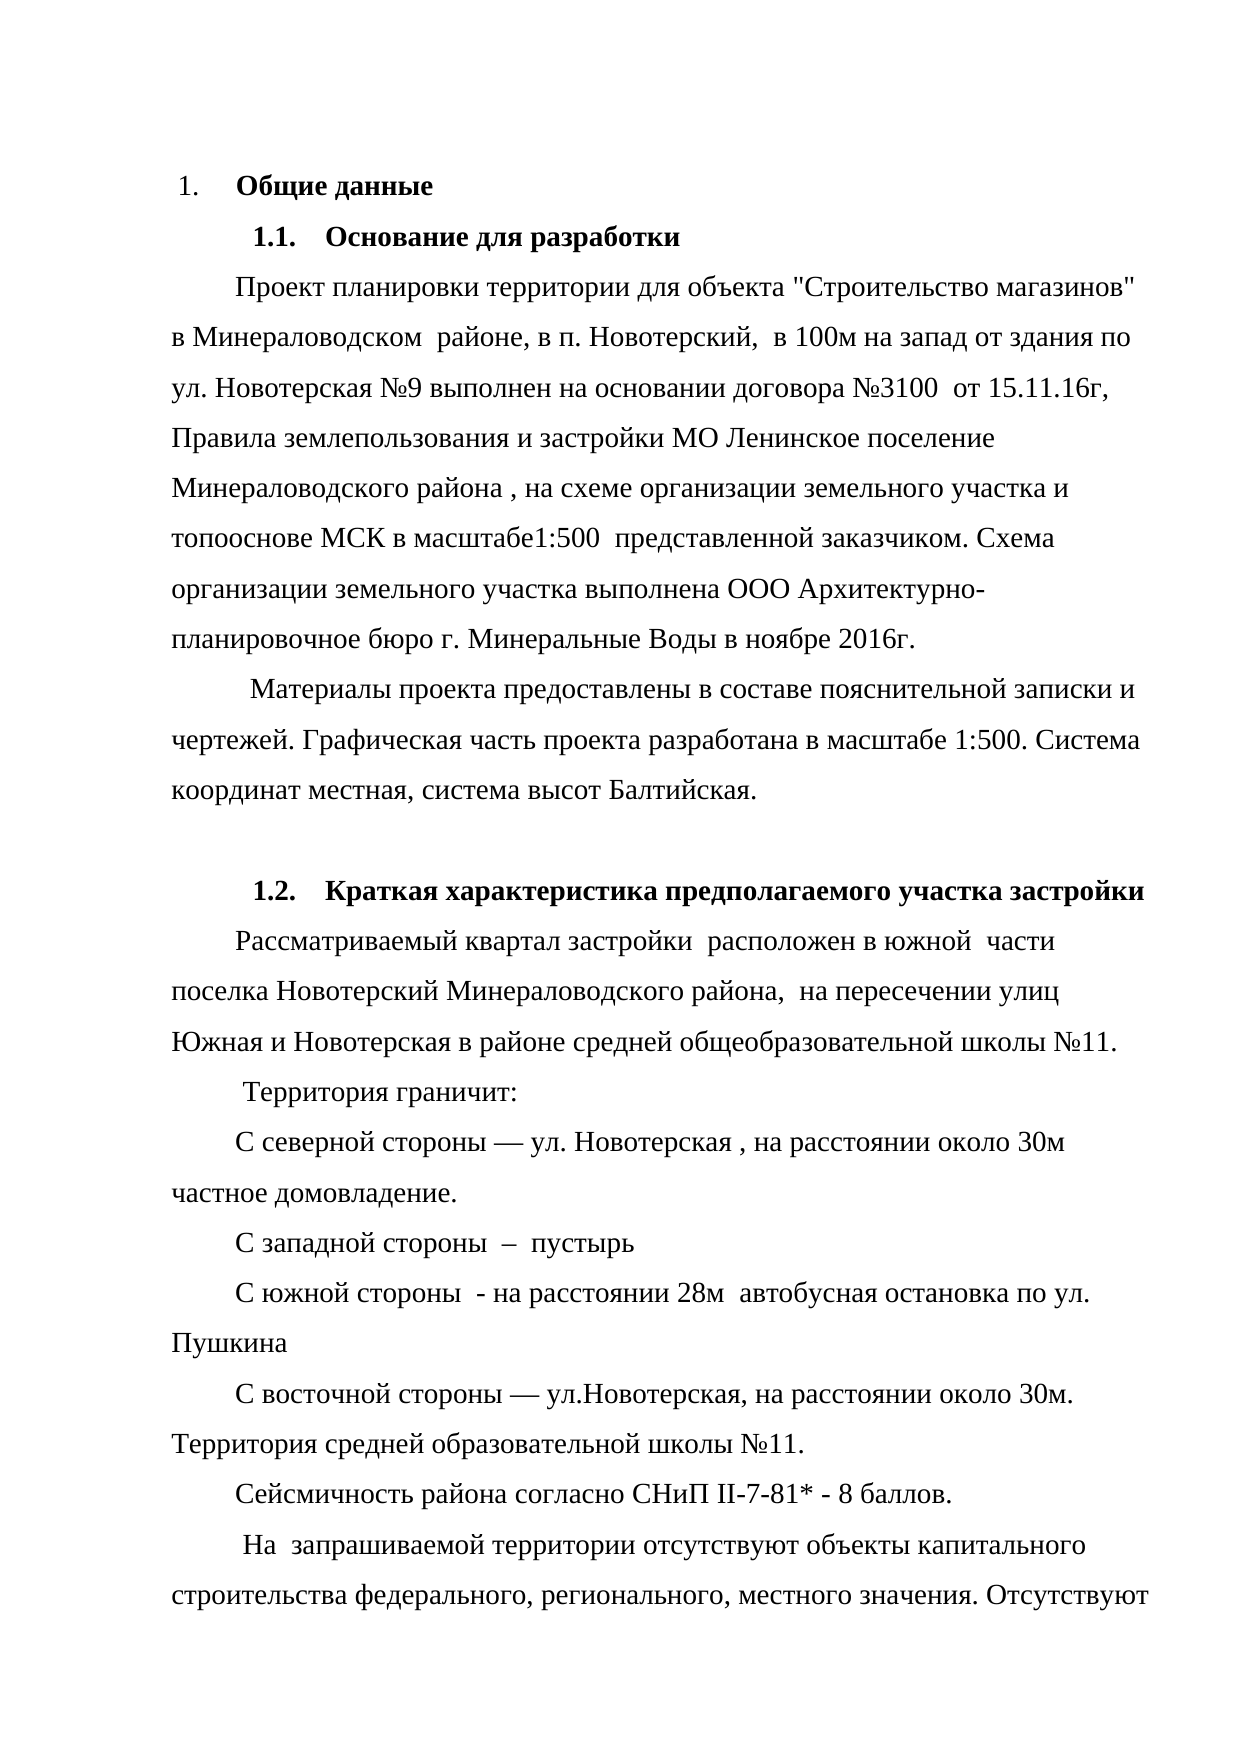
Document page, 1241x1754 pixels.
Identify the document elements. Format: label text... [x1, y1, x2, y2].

text С западной стороны – пустырь [171, 1225, 1155, 1258]
list Основание для разработки [252, 219, 1152, 252]
text С южной стороны - на расстоянии 28м автобусная остановка по ул. Пушкина [171, 1275, 1155, 1359]
text Сейсмичность района согласно СНиП II-7-81* - 8 баллов. [171, 1477, 1178, 1510]
text С восточной стороны — ул.Новотерская, на расстоянии около 30м. Территория средней образовательной школы №11. [171, 1376, 1155, 1460]
text Территория граничит: [171, 1074, 1155, 1108]
list Краткая характеристика предполагаемого участка застройки [252, 873, 1152, 906]
text Материалы проекта предоставлены в составе пояснительной записки и чертежей. Графическая часть проекта разработана в масштабе 1:500. Система координат местная, система высот Балтийская. [171, 672, 1155, 806]
text Проект планировки территории для объекта "Строительство магазинов" в Минераловодском районе, в п. Новотерский, в 100м на запад от здания по ул. Новотерская №9 выполнен на основании договора №3100 от 15.11.16г, Правила землепользования и застройки МО Ленинское поселение Минераловодского района , на схеме организации земельного участка и топооснове МСК в масштабе1:500 представленной заказчиком. Схема организации земельного участка выполнена ООО Архитектурно-планировочное бюро г. Минеральные Воды в ноябре 2016г. [171, 269, 1155, 655]
text Рассматриваемый квартал застройки расположен в южной части поселка Новотерский Минераловодского района, на пересечении улиц Южная и Новотерская в районе средней общеобразовательной школы №11. [171, 923, 1155, 1057]
text На запрашиваемой территории отсутствуют объекты капитального строительства федерального, регионального, местного значения. Отсутствуют [171, 1527, 1178, 1611]
text С северной стороны — ул. Новотерская , на расстоянии около 30м частное домовладение. [171, 1124, 1155, 1208]
list 1. Общие данные [174, 168, 1152, 202]
